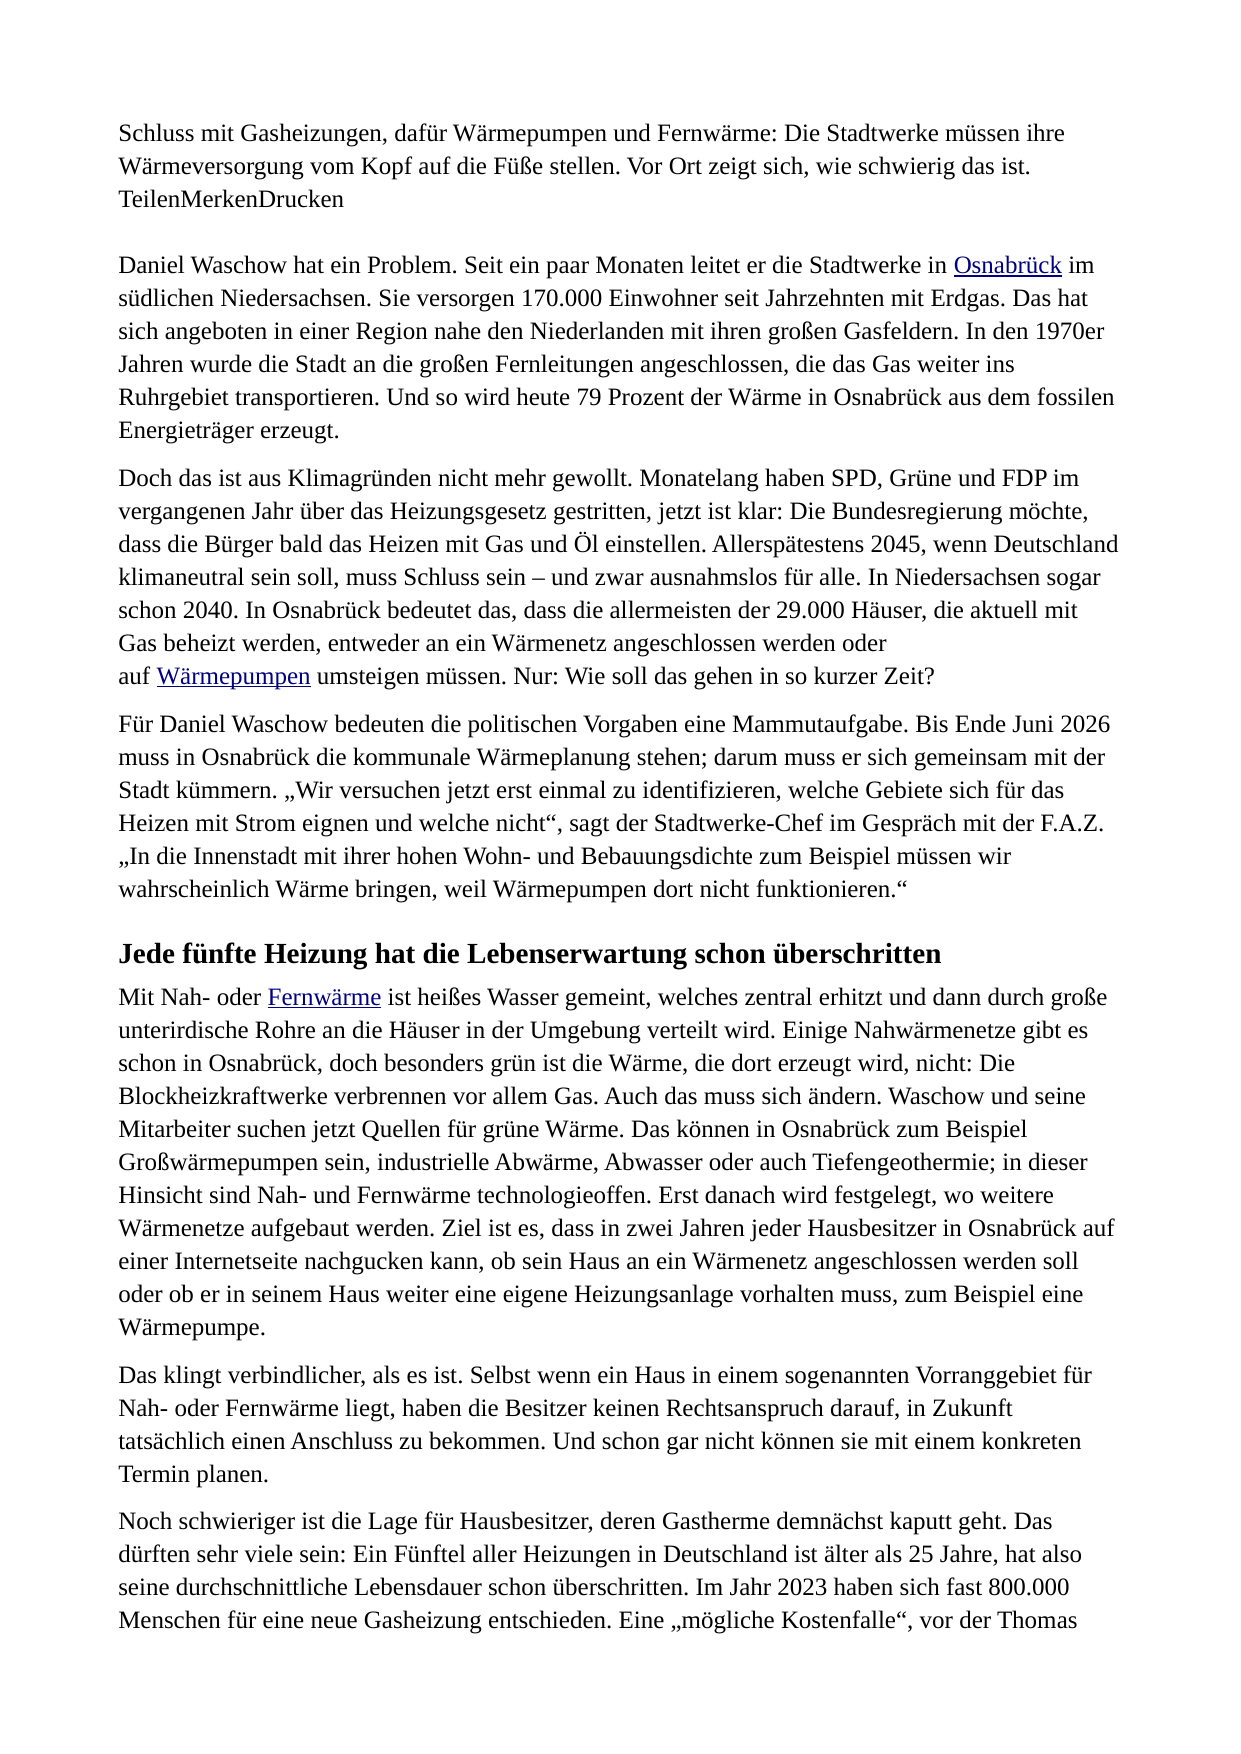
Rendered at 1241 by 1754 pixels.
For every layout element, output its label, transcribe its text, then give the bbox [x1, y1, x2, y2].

text Mit Nah- oder Fernwärme ist heißes Wasser gemeint, welches zentral erhitzt und dann durch große unterirdische Rohre an die Häuser in der Umgebung verteilt wird. Einige Nahwärmenetze gibt es schon in Osnabrück, doch besonders grün ist die Wärme, die dort erzeugt wird, nicht: Die Blockheizkraftwerke verbrennen vor allem Gas. Auch das muss sich ändern. Waschow und seine Mitarbeiter suchen jetzt Quellen für grüne Wärme. Das können in Osnabrück zum Beispiel Großwärmepumpen sein, industrielle Abwärme, Abwasser oder auch Tiefengeothermie; in dieser Hinsicht sind Nah- und Fernwärme technologieoffen. Erst danach wird festgelegt, wo weitere Wärmenetze aufgebaut werden. Ziel ist es, dass in zwei Jahren jeder Hausbesitzer in Osnabrück auf einer Internetseite nachgucken kann, ob sein Haus an ein Wärmenetz angeschlossen werden soll oder ob er in seinem Haus weiter eine eigene Heizungsanlage vorhalten muss, zum Beispiel eine Wärmepumpe. [118, 982, 1122, 1341]
text Das klingt verbindlicher, als es ist. Selbst wenn ein Haus in einem sogenannten Vorranggebiet für Nah- oder Fernwärme liegt, haben die Besitzer keinen Rechtsanspruch darauf, in Zukunft tatsächlich einen Anschluss zu bekommen. Und schon gar nicht können sie mit einem konkreten Termin planen. [118, 1360, 1122, 1488]
text Schluss mit Gasheizungen, dafür Wärmepumpen und Fernwärme: Die Stadtwerke müssen ihre Wärmeversorgung vom Kopf auf die Füße stellen. Vor Ort zeigt sich, wie schwierig das ist. [118, 118, 1122, 180]
subtitle Jede fünfte Heizung hat die Lebenserwartung schon überschritten [118, 936, 1122, 969]
text Für Daniel Waschow bedeuten die politischen Vorgaben eine Mammutaufgabe. Bis Ende Juni 2026 muss in Osnabrück die kommunale Wärmeplanung stehen; darum muss er sich gemeinsam mit der Stadt kümmern. „Wir versuchen jetzt erst einmal zu identifizieren, welche Gebiete sich für das Heizen mit Strom eignen und welche nicht“, sagt der Stadtwerke-Chef im Gespräch mit der F.A.Z. „In die Innenstadt mit ihrer hohen Wohn- und Bebauungsdichte zum Beispiel müssen wir wahrscheinlich Wärme bringen, weil Wärmepumpen dort nicht funktionieren.“ [118, 709, 1122, 902]
text TeilenMerkenDrucken [118, 184, 1122, 213]
text Noch schwieriger ist die Lage für Hausbesitzer, deren Gastherme demnächst kaputt geht. Das dürften sehr viele sein: Ein Fünftel aller Heizungen in Deutschland ist älter als 25 Jahre, hat also seine durchschnittliche Lebensdauer schon überschritten. Im Jahr 2023 haben sich fast 800.000 Menschen für eine neue Gasheizung entschieden. Eine „mögliche Kostenfalle“, vor der Thomas [118, 1506, 1122, 1634]
text Daniel Waschow hat ein Problem. Seit ein paar Monaten leitet er die Stadtwerke in Osnabrück im südlichen Niedersachsen. Sie versorgen 170.000 Einwohner seit Jahrzehnten mit Erdgas. Das hat sich angeboten in einer Region nahe den Niederlanden mit ihren großen Gasfeldern. In den 1970er Jahren wurde die Stadt an die großen Fernleitungen angeschlossen, die das Gas weiter ins Ruhrgebiet transportieren. Und so wird heute 79 Prozent der Wärme in Osnabrück aus dem fossilen Energieträger erzeugt. [118, 250, 1122, 444]
text Doch das ist aus Klimagründen nicht mehr gewollt. Monatelang haben SPD, Grüne und FDP im vergangenen Jahr über das Heizungsgesetz gestritten, jetzt ist klar: Die Bundesregierung möchte, dass die Bürger bald das Heizen mit Gas und Öl einstellen. Allerspätestens 2045, wenn Deutschland klimaneutral sein soll, muss Schluss sein – und zwar ausnahmslos für alle. In Niedersachsen sogar schon 2040. In Osnabrück bedeutet das, dass die allermeisten der 29.000 Häuser, die aktuell mit Gas beheizt werden, entweder an ein Wärmenetz angeschlossen werden oder auf Wärmepumpen umsteigen müssen. Nur: Wie soll das gehen in so kurzer Zeit? [118, 463, 1122, 690]
